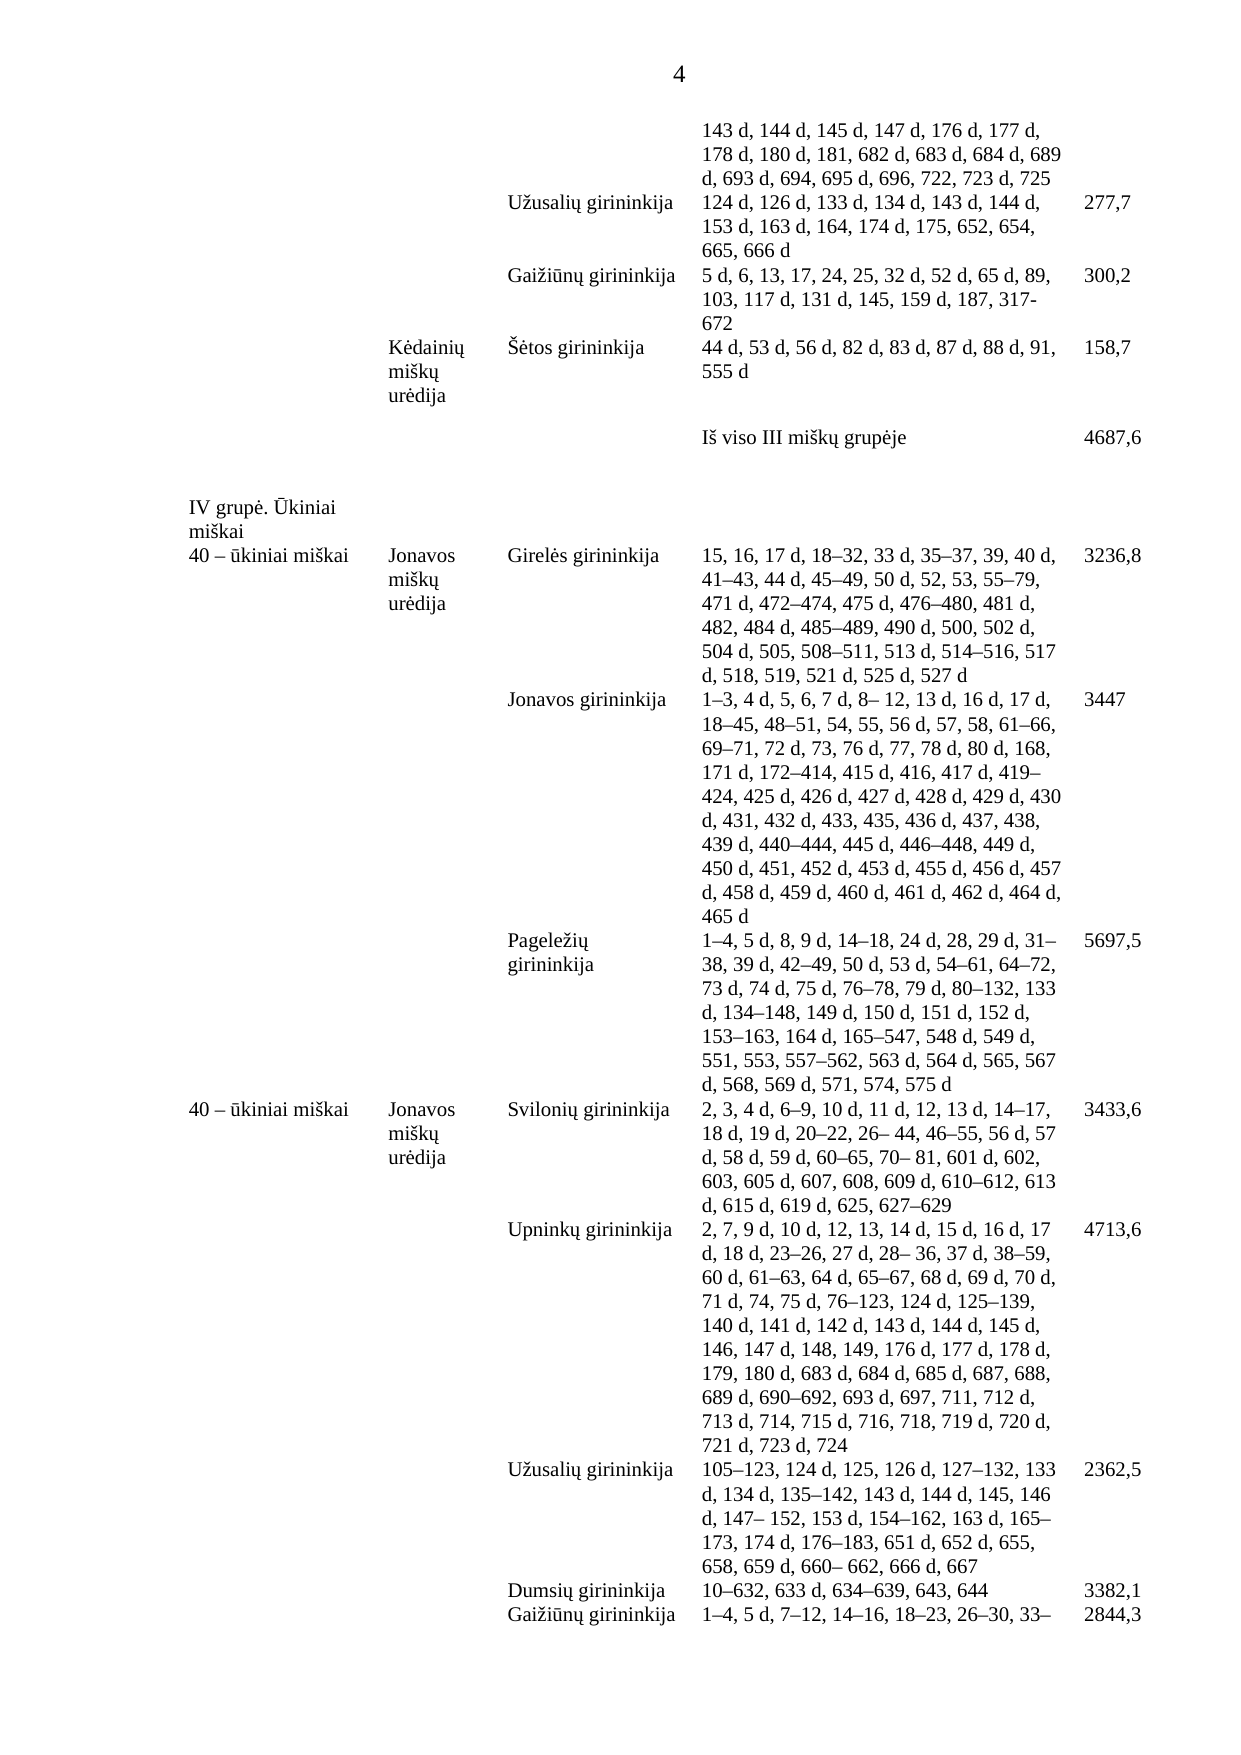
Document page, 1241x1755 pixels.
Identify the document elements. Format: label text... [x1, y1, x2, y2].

table_cell Iš viso III miškų grupėje [690, 425, 1073, 495]
table_cell Gaižiūnų girininkija [496, 1602, 690, 1626]
table_cell [1073, 118, 1181, 190]
table_cell 5697,5 [1073, 928, 1181, 1096]
table_cell 2362,5 [1073, 1458, 1181, 1578]
table_cell [177, 118, 377, 495]
table_cell Girelės girininkija [496, 543, 690, 687]
table_cell Gaižiūnų girininkija [496, 263, 690, 335]
table_cell 1–4, 5 d, 8, 9 d, 14–18, 24 d, 28, 29 d, 31–38, 39 d, 42–49, 50 d, 53 d, 54–61, 64–72, 73 d, 74 d, 75 d, 76–78, 79 d, 80–132, 133 d, 134–148, 149 d, 150 d, 151 d, 152 d, 153–163, 164 d, 165–547, 548 d, 549 d, 551, 553, 557–562, 563 d, 564 d, 565, 567 d, 568, 569 d, 571, 574, 575 d [690, 928, 1073, 1096]
table_cell [377, 495, 496, 543]
table_cell 3236,8 [1073, 543, 1181, 687]
table_cell 277,7 [1073, 190, 1181, 262]
table_cell 3382,1 [1073, 1578, 1181, 1602]
table_cell 4713,6 [1073, 1217, 1181, 1457]
table_cell [496, 118, 690, 190]
table_cell 158,7 [1073, 335, 1181, 425]
table_cell Jonavos miškų urėdija [377, 543, 496, 1096]
table_cell 5 d, 6, 13, 17, 24, 25, 32 d, 52 d, 65 d, 89, 103, 117 d, 131 d, 145, 159 d, 187, 317-672 [690, 263, 1073, 335]
table_cell [496, 495, 690, 543]
table_cell Užusalių girininkija [496, 1458, 690, 1578]
table_cell IV grupė. Ūkiniai miškai [177, 495, 377, 543]
table_cell 4687,6 [1073, 425, 1181, 495]
table_cell [1073, 495, 1181, 543]
table_cell 44 d, 53 d, 56 d, 82 d, 83 d, 87 d, 88 d, 91, 555 d [690, 335, 1073, 425]
table_cell 105–123, 124 d, 125, 126 d, 127–132, 133 d, 134 d, 135–142, 143 d, 144 d, 145, 146 d, 147– 152, 153 d, 154–162, 163 d, 165–173, 174 d, 176–183, 651 d, 652 d, 655, 658, 659 d, 660– 662, 666 d, 667 [690, 1458, 1073, 1578]
table_cell Užusalių girininkija [496, 190, 690, 262]
table_cell 40 – ūkiniai miškai [177, 1096, 377, 1626]
table_cell Dumsių girininkija [496, 1578, 690, 1602]
table_cell 3447 [1073, 688, 1181, 928]
table_cell Svilonių girininkija [496, 1096, 690, 1217]
table_cell 2, 7, 9 d, 10 d, 12, 13, 14 d, 15 d, 16 d, 17 d, 18 d, 23–26, 27 d, 28– 36, 37 d, 38–59, 60 d, 61–63, 64 d, 65–67, 68 d, 69 d, 70 d, 71 d, 74, 75 d, 76–123, 124 d, 125–139, 140 d, 141 d, 142 d, 143 d, 144 d, 145 d, 146, 147 d, 148, 149, 176 d, 177 d, 178 d, 179, 180 d, 683 d, 684 d, 685 d, 687, 688, 689 d, 690–692, 693 d, 697, 711, 712 d, 713 d, 714, 715 d, 716, 718, 719 d, 720 d, 721 d, 723 d, 724 [690, 1217, 1073, 1457]
table_cell 40 – ūkiniai miškai [177, 543, 377, 1096]
table_cell [377, 118, 496, 335]
table_cell 15, 16, 17 d, 18–32, 33 d, 35–37, 39, 40 d, 41–43, 44 d, 45–49, 50 d, 52, 53, 55–79, 471 d, 472–474, 475 d, 476–480, 481 d, 482, 484 d, 485–489, 490 d, 500, 502 d, 504 d, 505, 508–511, 513 d, 514–516, 517 d, 518, 519, 521 d, 525 d, 527 d [690, 543, 1073, 687]
table_cell 143 d, 144 d, 145 d, 147 d, 176 d, 177 d, 178 d, 180 d, 181, 682 d, 683 d, 684 d, 689 d, 693 d, 694, 695 d, 696, 722, 723 d, 725 [690, 118, 1073, 190]
table_cell Pageležių girininkija [496, 928, 690, 1096]
table_cell Kėdainių miškų urėdija [377, 335, 496, 495]
table_cell Jonavos girininkija [496, 688, 690, 928]
table_cell 2, 3, 4 d, 6–9, 10 d, 11 d, 12, 13 d, 14–17, 18 d, 19 d, 20–22, 26– 44, 46–55, 56 d, 57 d, 58 d, 59 d, 60–65, 70– 81, 601 d, 602, 603, 605 d, 607, 608, 609 d, 610–612, 613 d, 615 d, 619 d, 625, 627–629 [690, 1096, 1073, 1217]
table_cell 2844,3 [1073, 1602, 1181, 1626]
table_cell Šėtos girininkija [496, 335, 690, 495]
table_cell 1–3, 4 d, 5, 6, 7 d, 8– 12, 13 d, 16 d, 17 d, 18–45, 48–51, 54, 55, 56 d, 57, 58, 61–66, 69–71, 72 d, 73, 76 d, 77, 78 d, 80 d, 168, 171 d, 172–414, 415 d, 416, 417 d, 419–424, 425 d, 426 d, 427 d, 428 d, 429 d, 430 d, 431, 432 d, 433, 435, 436 d, 437, 438, 439 d, 440–444, 445 d, 446–448, 449 d, 450 d, 451, 452 d, 453 d, 455 d, 456 d, 457 d, 458 d, 459 d, 460 d, 461 d, 462 d, 464 d, 465 d [690, 688, 1073, 928]
table_cell 1–4, 5 d, 7–12, 14–16, 18–23, 26–30, 33– [690, 1602, 1073, 1626]
table_cell [690, 495, 1073, 543]
table_cell 300,2 [1073, 263, 1181, 335]
table_cell 10–632, 633 d, 634–639, 643, 644 [690, 1578, 1073, 1602]
table_cell Jonavos miškų urėdija [377, 1096, 496, 1626]
table_cell 124 d, 126 d, 133 d, 134 d, 143 d, 144 d, 153 d, 163 d, 164, 174 d, 175, 652, 654, 665, 666 d [690, 190, 1073, 262]
table_cell Upninkų girininkija [496, 1217, 690, 1457]
table_cell 3433,6 [1073, 1096, 1181, 1217]
